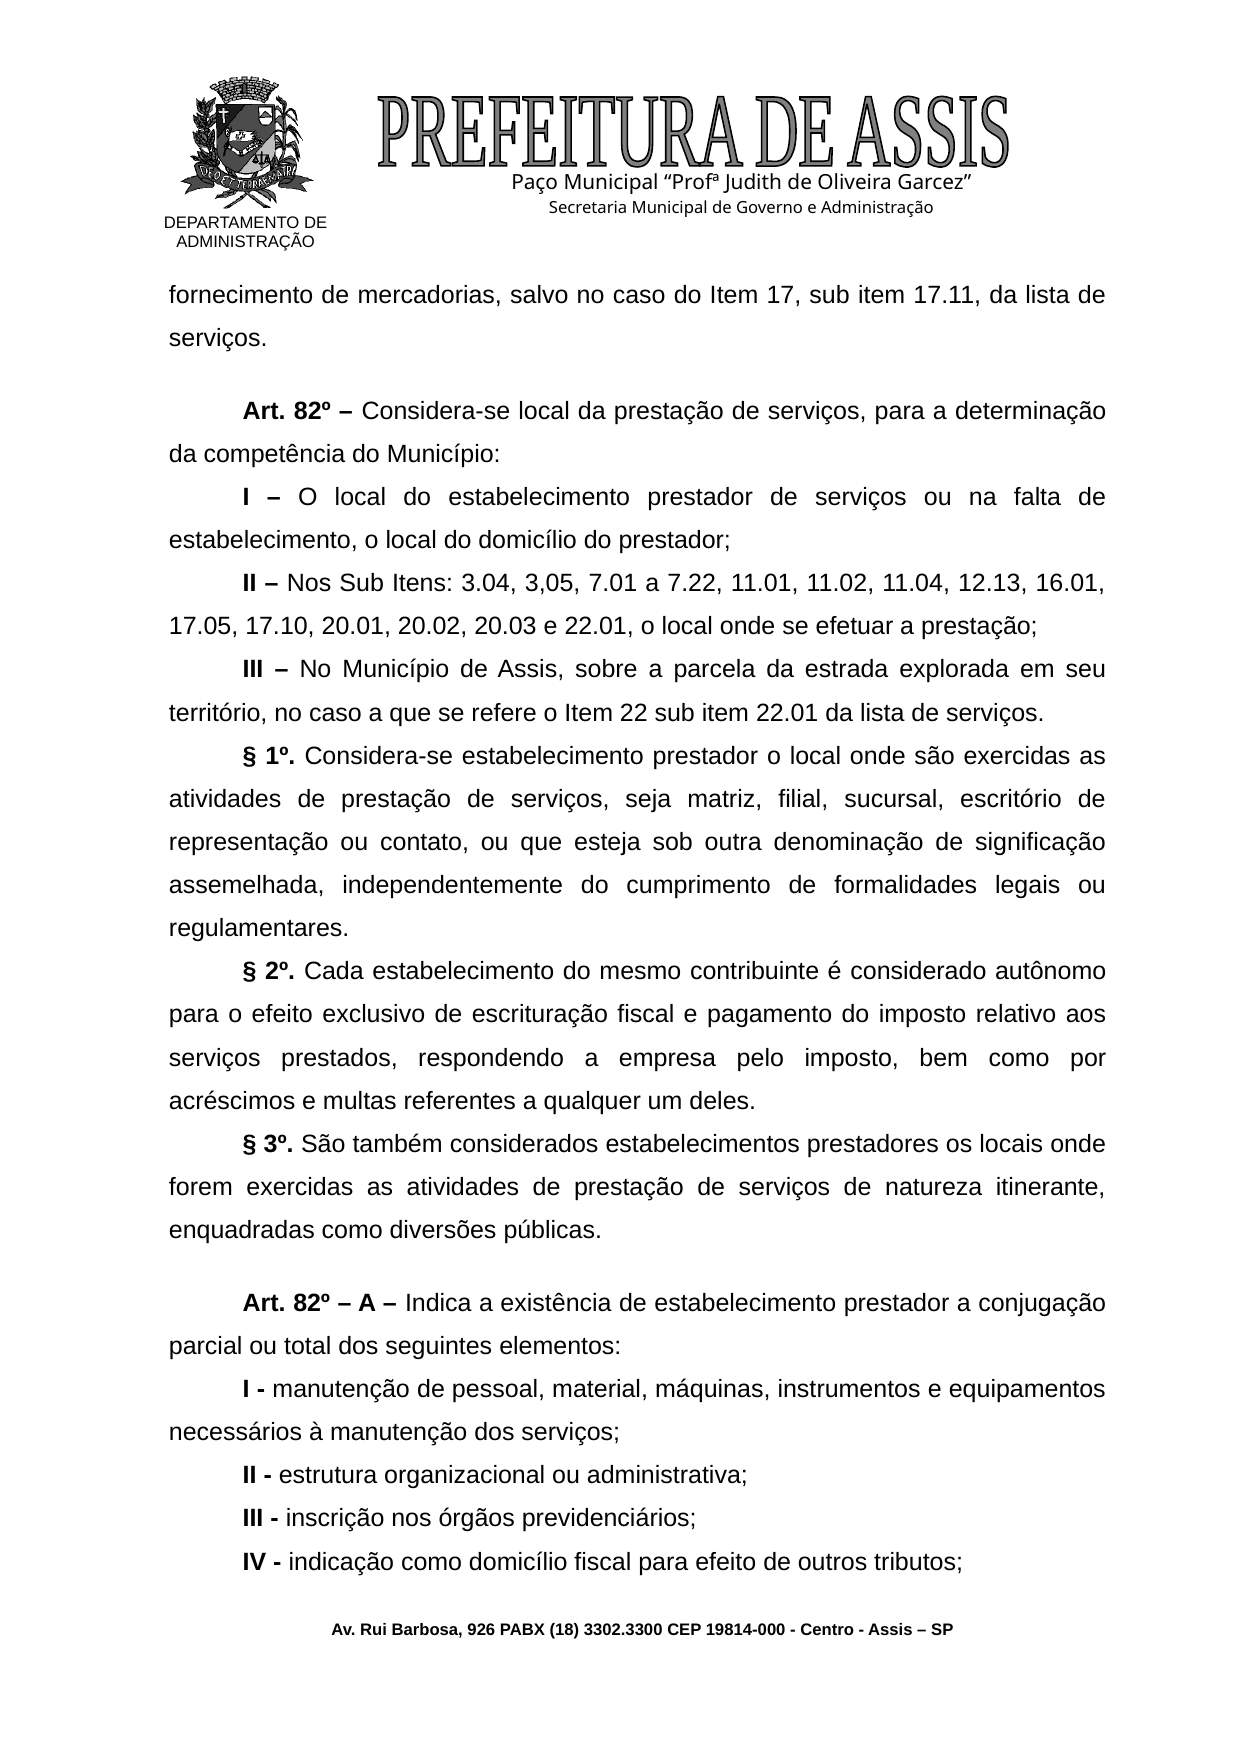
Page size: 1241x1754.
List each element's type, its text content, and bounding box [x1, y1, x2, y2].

text Art. 82º – Considera-se local da prestação de serviços, para a determinação da competência do Município: [169, 396, 1107, 468]
text I – O local do estabelecimento prestador de serviços ou na falta de estabelecimento, o local do domicílio do prestador; II – Nos Sub Itens: 3.04, 3,05, 7.01 a 7.22, 11.01, 11.02, 11.04, 12.13, 16.01, 17.05, 17.10, 20.01, 20.02, 20.03 e 22.01, o local onde se efetuar a prestação; III – No Município de Assis, sobre a parcela da estrada explorada em seu território, no caso a que se refere o Item 22 sub item 22.01 da lista de serviços. § 1º. Considera-se estabelecimento prestador o local onde são exercidas as atividades de prestação de serviços, seja matriz, filial, sucursal, escritório de representação ou contato, ou que esteja sob outra denominação de significação assemelhada, independentemente do cumprimento de formalidades legais ou regulamentares. § 2º. Cada estabelecimento do mesmo contribuinte é considerado autônomo para o efeito exclusivo de escrituração fiscal e pagamento do imposto relativo aos serviços prestados, respondendo a empresa pelo imposto, bem como por acréscimos e multas referentes a qualquer um deles. § 3º. São também considerados estabelecimentos prestadores os locais onde forem exercidas as atividades de prestação de serviços de natureza itinerante, enquadradas como diversões públicas. [169, 482, 1107, 1244]
text Art. 82º – A – Indica a existência de estabelecimento prestador a conjugação parcial ou total dos seguintes elementos: I - manutenção de pessoal, material, máquinas, instrumentos e equipamentos necessários à manutenção dos serviços; II - estrutura organizacional ou administrativa; III - inscrição nos órgãos previdenciários; IV - indicação como domicílio fiscal para efeito de outros tributos; [169, 1288, 1107, 1575]
text fornecimento de mercadorias, salvo no caso do Item 17, sub item 17.11, da lista de serviços. [169, 280, 1107, 352]
